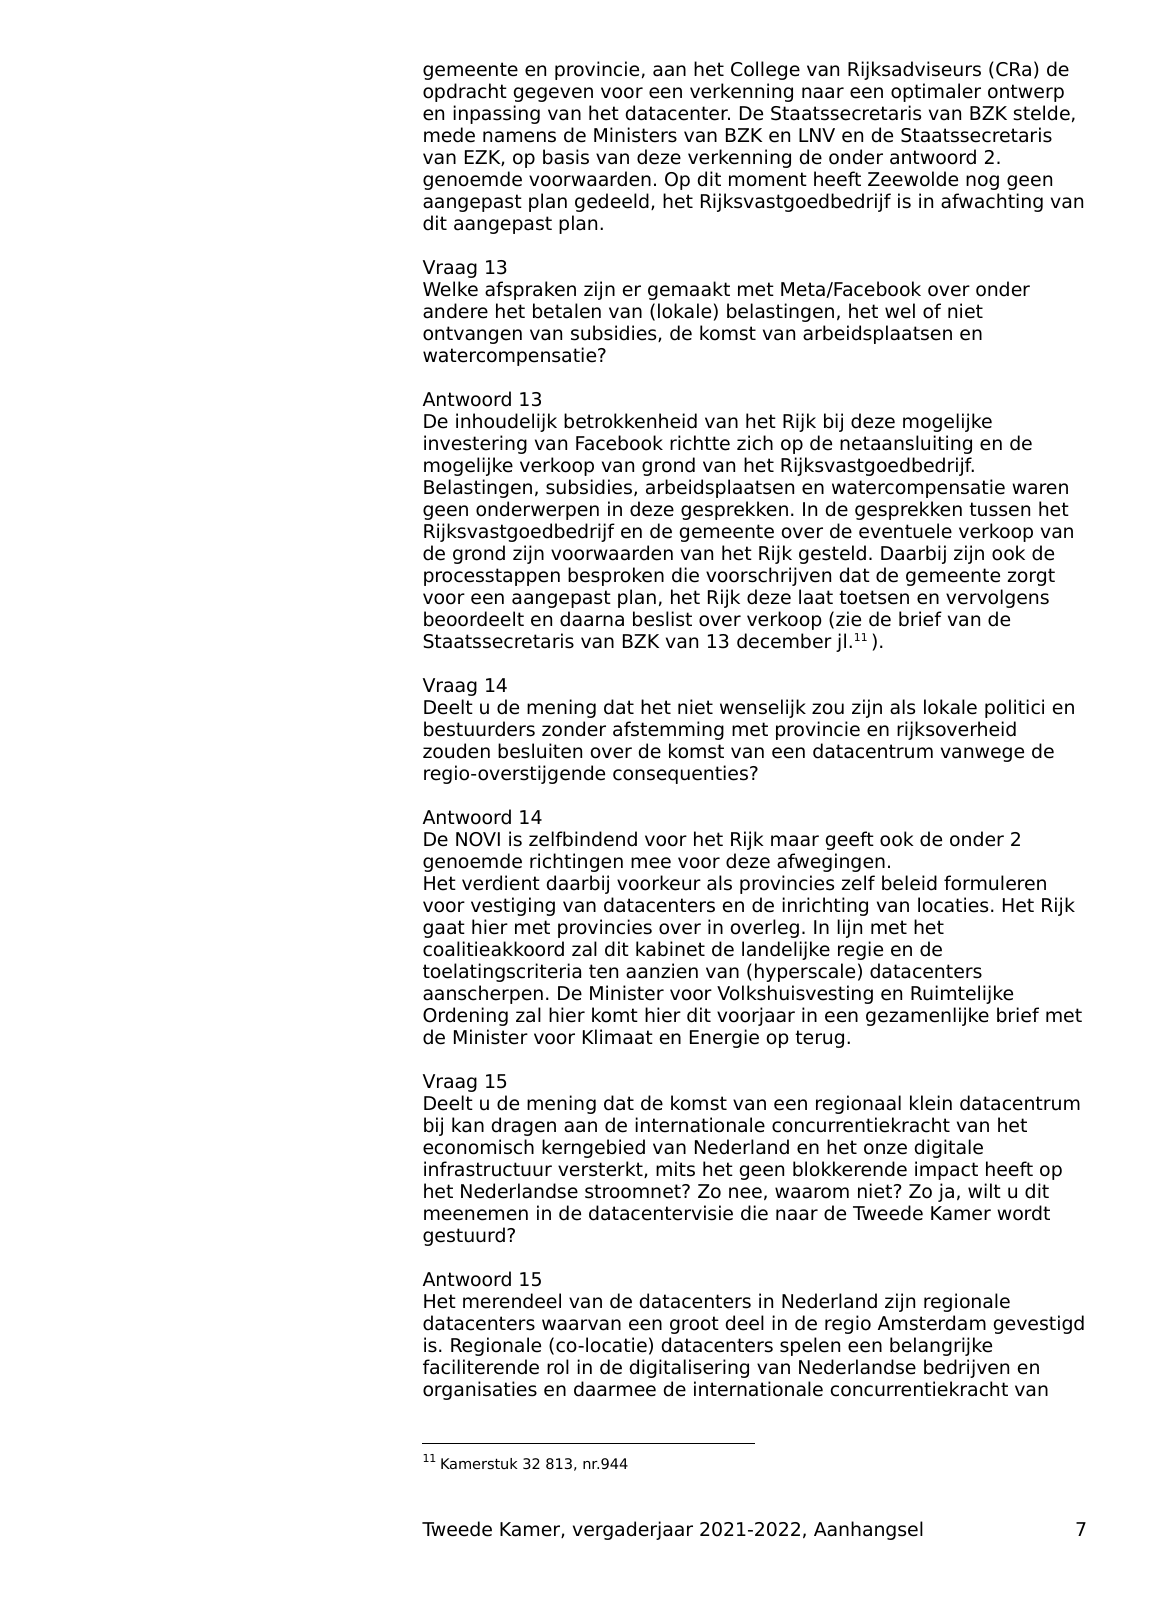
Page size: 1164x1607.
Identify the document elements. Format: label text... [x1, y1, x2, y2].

text Deelt u de mening dat het niet wenselijk zou zijn als lokale politici en bestuurders zonder afstemming met provincie en rijksoverheid zouden besluiten over de komst van een datacentrum vanwege de regio-overstijgende consequenties? [422, 697, 1087, 785]
text De NOVI is zelfbindend voor het Rijk maar geeft ook de onder 2 genoemde richtingen mee voor deze afwegingen. [422, 829, 1087, 873]
text Deelt u de mening dat de komst van een regionaal klein datacentrum bij kan dragen aan de internationale concurrentiekracht van het economisch kerngebied van Nederland en het onze digitale infrastructuur versterkt, mits het geen blokkerende impact heeft op het Nederlandse stroomnet? Zo nee, waarom niet? Zo ja, wilt u dit meenemen in de datacentervisie die naar de Tweede Kamer wordt gestuurd? [422, 1093, 1087, 1247]
text Vraag 13 [422, 257, 1087, 279]
text Welke afspraken zijn er gemaakt met Meta/Facebook over onder andere het betalen van (lokale) belastingen, het wel of niet ontvangen van subsidies, de komst van arbeidsplaatsen en watercompensatie? [422, 279, 1087, 367]
text Kamerstuk 32 813, nr.944 [422, 1452, 1087, 1474]
text Antwoord 15 [422, 1269, 1087, 1291]
text Antwoord 14 [422, 807, 1087, 829]
text Vraag 15 [422, 1071, 1087, 1093]
text Antwoord 13 [422, 389, 1087, 411]
text Het verdient daarbij voorkeur als provincies zelf beleid formuleren voor vestiging van datacenters en de inrichting van locaties. Het Rijk gaat hier met provincies over in overleg. In lijn met het coalitieakkoord zal dit kabinet de landelijke regie en de toelatingscriteria ten aanzien van (hyperscale) datacenters aanscherpen. De Minister voor Volkshuisvesting en Ruimtelijke Ordening zal hier komt hier dit voorjaar in een gezamenlijke brief met de Minister voor Klimaat en Energie op terug. [422, 873, 1087, 1049]
text Het merendeel van de datacenters in Nederland zijn regionale datacenters waarvan een groot deel in de regio Amsterdam gevestigd is. Regionale (co-locatie) datacenters spelen een belangrijke faciliterende rol in de digitalisering van Nederlandse bedrijven en organisaties en daarmee de internationale concurrentiekracht van [422, 1291, 1087, 1401]
text De inhoudelijk betrokkenheid van het Rijk bij deze mogelijke investering van Facebook richtte zich op de netaansluiting en de mogelijke verkoop van grond van het Rijksvastgoedbedrijf. Belastingen, subsidies, arbeidsplaatsen en watercompensatie waren geen onderwerpen in deze gesprekken. In de gesprekken tussen het Rijksvastgoedbedrijf en de gemeente over de eventuele verkoop van de grond zijn voorwaarden van het Rijk gesteld. Daarbij zijn ook de processtappen besproken die voorschrijven dat de gemeente zorgt voor een aangepast plan, het Rijk deze laat toetsen en vervolgens beoordeelt en daarna beslist over verkoop (zie de brief van de Staatssecretaris van BZK van 13 december jl.). [422, 411, 1087, 653]
text gemeente en provincie, aan het College van Rijksadviseurs (CRa) de opdracht gegeven voor een verkenning naar een optimaler ontwerp en inpassing van het datacenter. De Staatssecretaris van BZK stelde, mede namens de Ministers van BZK en LNV en de Staatssecretaris van EZK, op basis van deze verkenning de onder antwoord 2. genoemde voorwaarden. Op dit moment heeft Zeewolde nog geen aangepast plan gedeeld, het Rijksvastgoedbedrijf is in afwachting van dit aangepast plan. [422, 59, 1087, 235]
text Vraag 14 [422, 675, 1087, 697]
